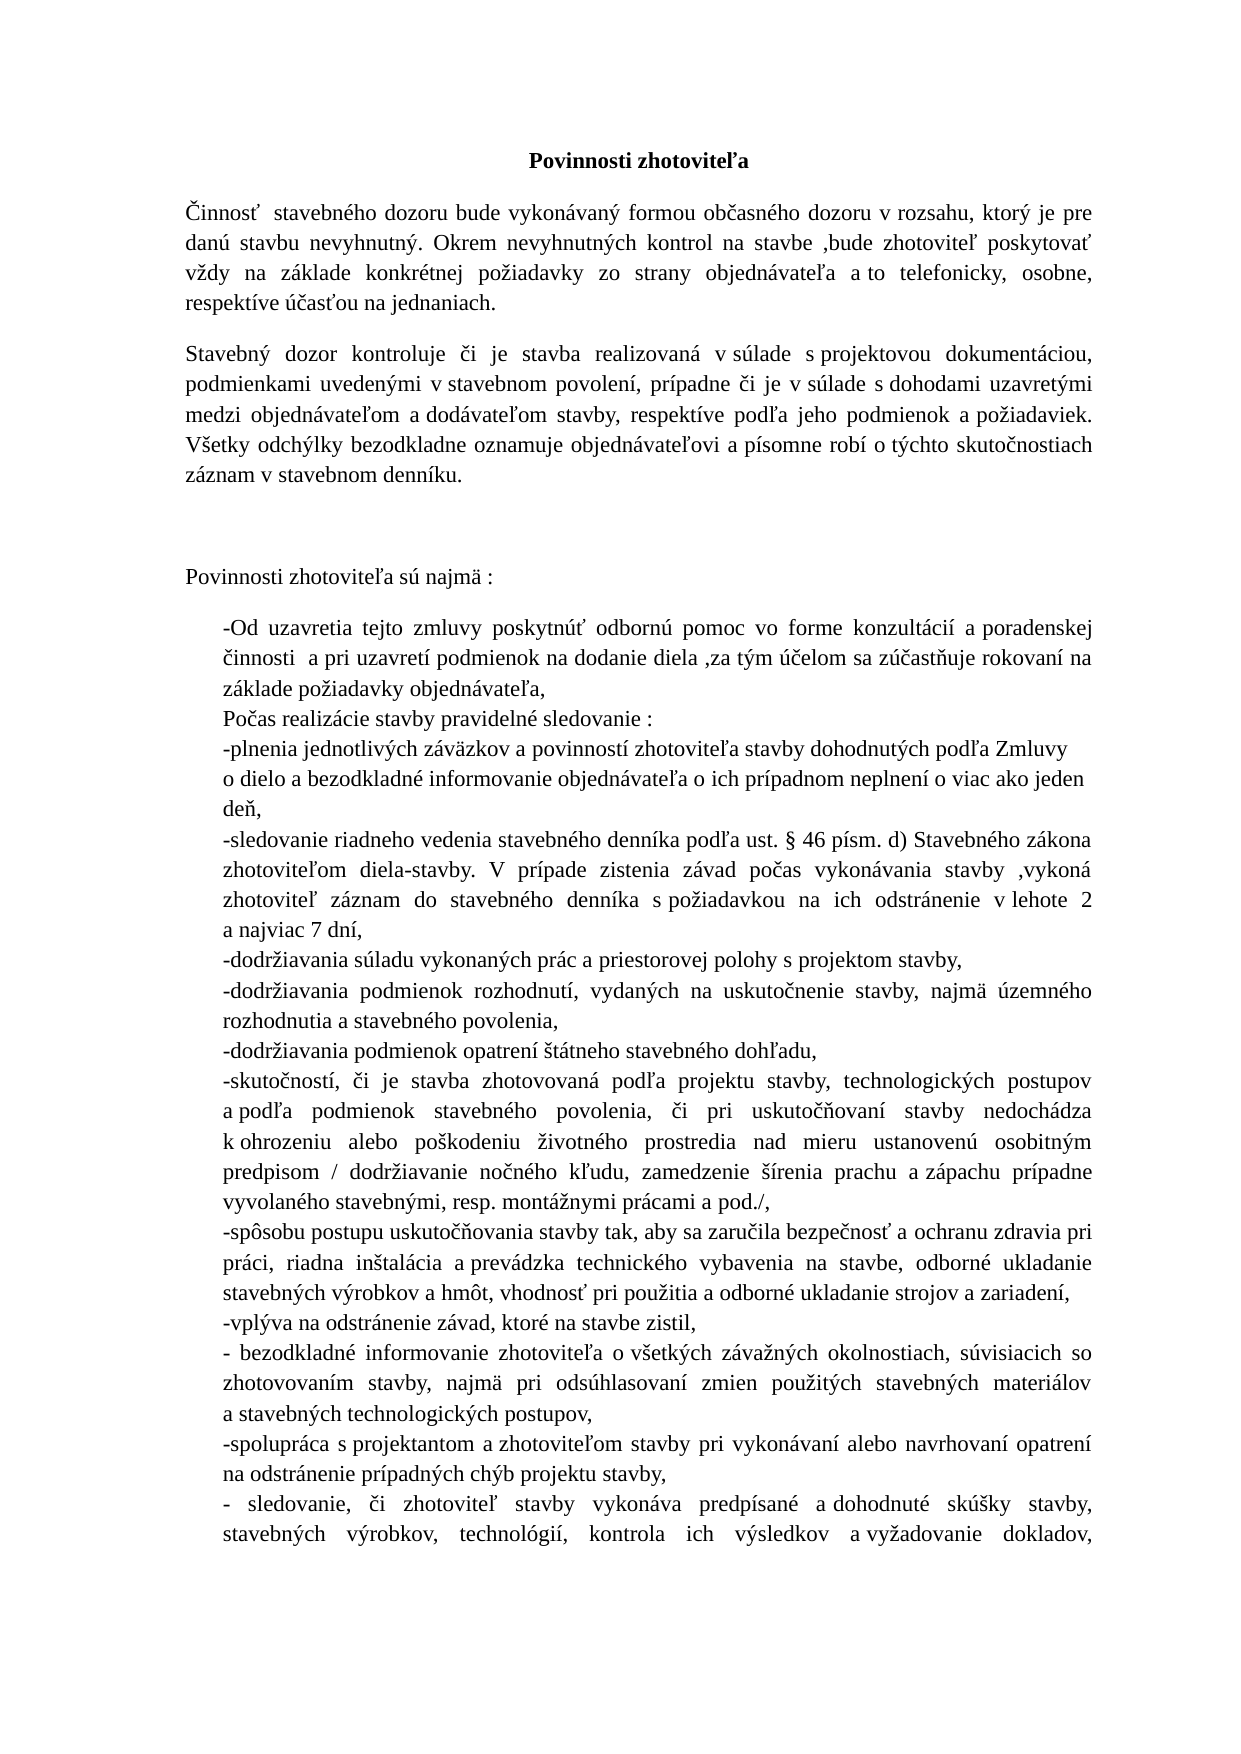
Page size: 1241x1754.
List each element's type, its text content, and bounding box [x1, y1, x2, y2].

text Povinnosti zhotoviteľa [185, 148, 1093, 174]
list dodržiavania podmienok opatrení štátneho stavebného dohľadu, [223, 1037, 1093, 1063]
list sledovanie riadneho vedenia stavebného denníka podľa ust. § 46 písm. d) Stavebného zákona zhotoviteľom diela-stavby. V prípade zistenia závad počas vykonávania stavby ,vykoná zhotoviteľ záznam do stavebného denníka s požiadavkou na ich odstránenie v lehote 2 a najviac 7 dní, [223, 826, 1093, 943]
list Od uzavretia tejto zmluvy poskytnúť odbornú pomoc vo forme konzultácií a poradenskej činnosti a pri uzavretí podmienok na dodanie diela ,za tým účelom sa zúčastňuje rokovaní na základe požiadavky objednávateľa, [223, 614, 1093, 701]
list sledovanie, či zhotoviteľ stavby vykonáva predpísané a dohodnuté skúšky stavby, stavebných výrobkov, technológií, kontrola ich výsledkov a vyžadovanie dokladov, [223, 1490, 1093, 1547]
list skutočností, či je stavba zhotovovaná podľa projektu stavby, technologických postupov a podľa podmienok stavebného povolenia, či pri uskutočňovaní stavby nedochádza k ohrozeniu alebo poškodeniu životného prostredia nad mieru ustanovenú osobitným predpisom / dodržiavanie nočného kľudu, zamedzenie šírenia prachu a zápachu prípadne vyvolaného stavebnými, resp. montážnymi prácami a pod./, [223, 1067, 1093, 1214]
text Stavebný dozor kontroluje či je stavba realizovaná v súlade s projektovou dokumentáciou, podmienkami uvedenými v stavebnom povolení, prípadne či je v súlade s dohodami uzavretými medzi objednávateľom a dodávateľom stavby, respektíve podľa jeho podmienok a požiadaviek. Všetky odchýlky bezodkladne oznamuje objednávateľovi a písomne robí o týchto skutočnostiach záznam v stavebnom denníku. [185, 340, 1093, 487]
list dodržiavania súladu vykonaných prác a priestorovej polohy s projektom stavby, [223, 947, 1093, 973]
list spolupráca s projektantom a zhotoviteľom stavby pri vykonávaní alebo navrhovaní opatrení na odstránenie prípadných chýb projektu stavby, [223, 1430, 1093, 1486]
text Počas realizácie stavby pravidelné sledovanie : [223, 705, 1093, 731]
list bezodkladné informovanie zhotoviteľa o všetkých závažných okolnostiach, súvisiacich so zhotovovaním stavby, najmä pri odsúhlasovaní zmien použitých stavebných materiálov a stavebných technologických postupov, [223, 1339, 1093, 1426]
text Povinnosti zhotoviteľa sú najmä : [185, 563, 1093, 589]
list vplýva na odstránenie závad, ktoré na stavbe zistil, [223, 1309, 1093, 1335]
list dodržiavania podmienok rozhodnutí, vydaných na uskutočnenie stavby, najmä územného rozhodnutia a stavebného povolenia, [223, 977, 1093, 1033]
text Činnosť stavebného dozoru bude vykonávaný formou občasného dozoru v rozsahu, ktorý je pre danú stavbu nevyhnutný. Okrem nevyhnutných kontrol na stavbe ,bude zhotoviteľ poskytovať vždy na základe konkrétnej požiadavky zo strany objednávateľa a to telefonicky, osobne, respektíve účasťou na jednaniach. [185, 199, 1093, 316]
list spôsobu postupu uskutočňovania stavby tak, aby sa zaručila bezpečnosť a ochranu zdravia pri práci, riadna inštalácia a prevádzka technického vybavenia na stavbe, odborné ukladanie stavebných výrobkov a hmôt, vhodnosť pri použitia a odborné ukladanie strojov a zariadení, [223, 1218, 1093, 1305]
list plnenia jednotlivých záväzkov a povinností zhotoviteľa stavby dohodnutých podľa Zmluvy o dielo a bezodkladné informovanie objednávateľa o ich prípadnom neplnení o viac ako jeden deň, [223, 735, 1093, 822]
